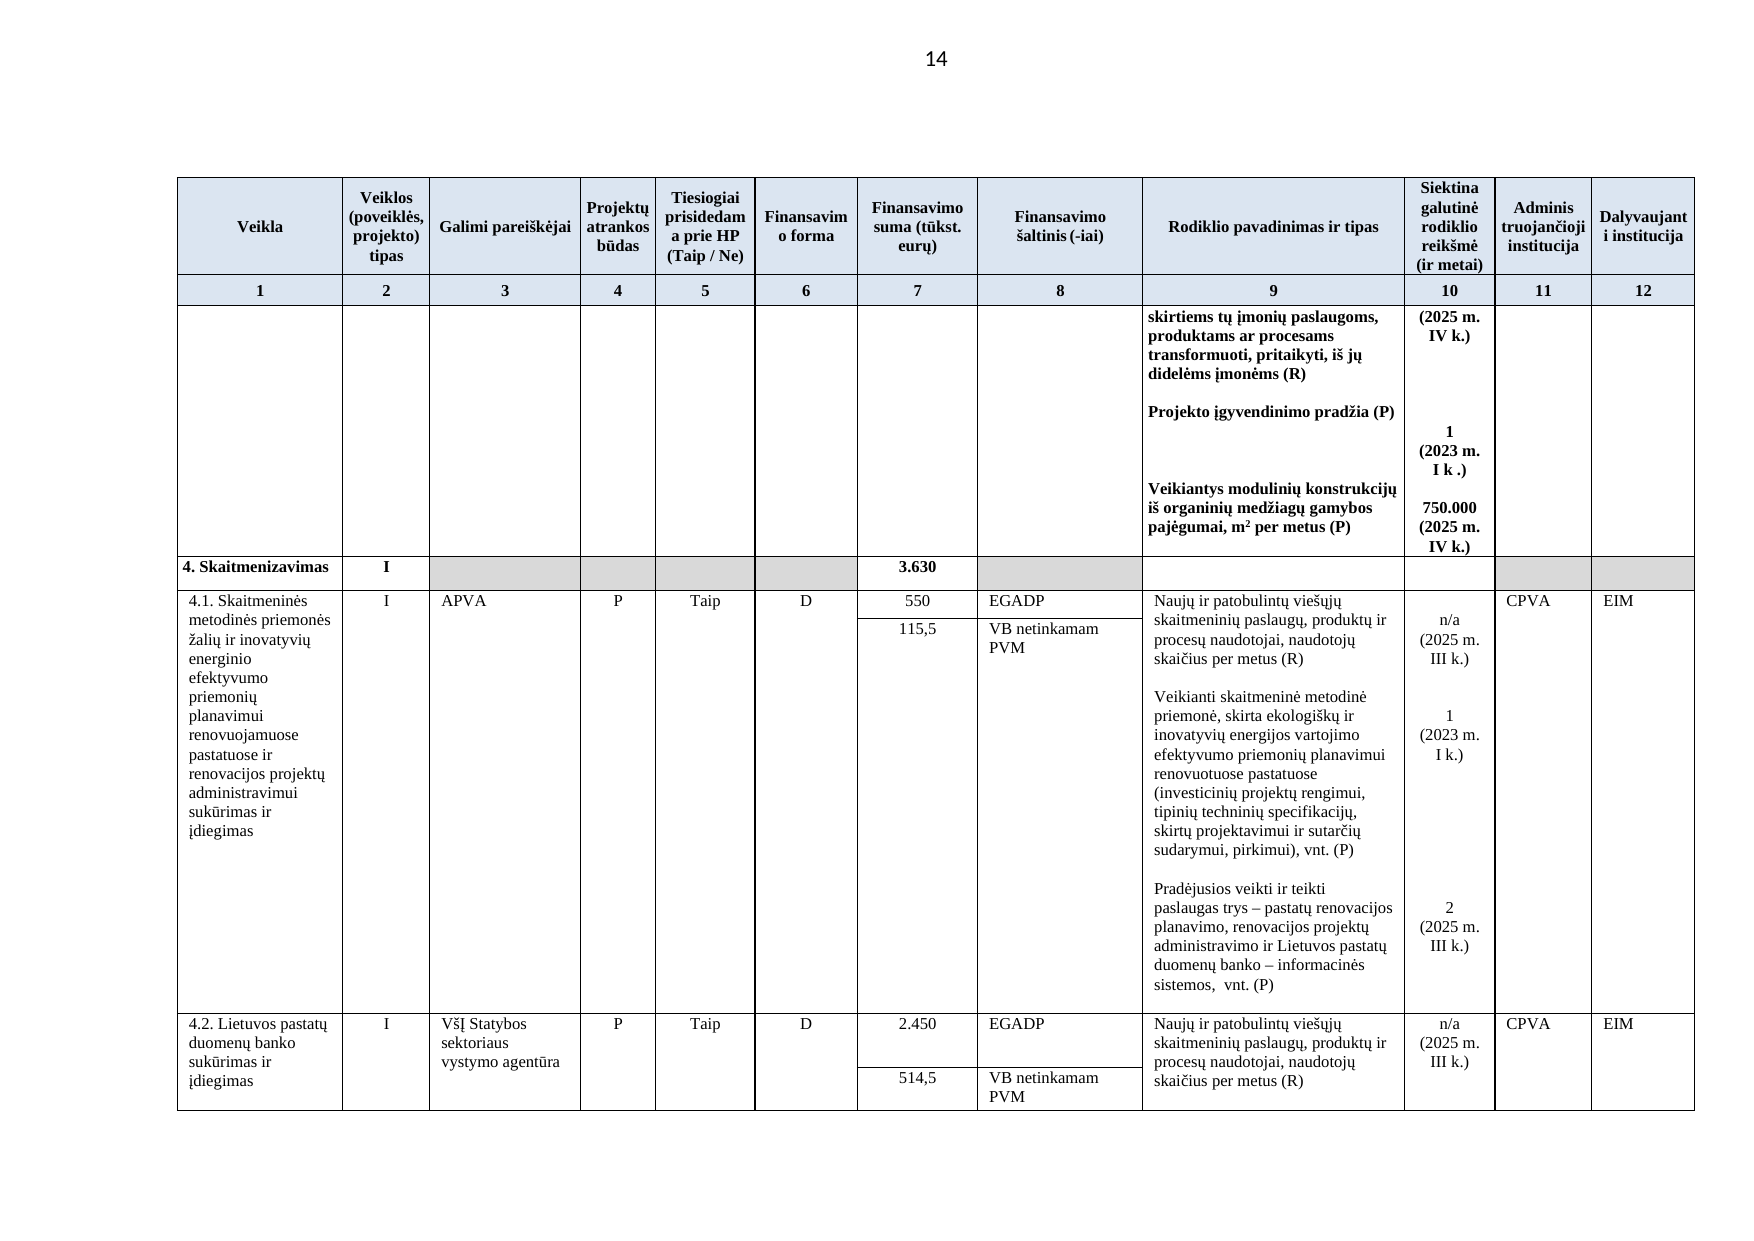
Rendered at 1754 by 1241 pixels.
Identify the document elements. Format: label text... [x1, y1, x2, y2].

table_cell skirtiems tų įmonių paslaugoms, produktams ar procesams transformuoti, pritaikyti, iš jų didelėms įmonėms (R) Projekto įgyvendinimo pradžia (P) Veikiantys modulinių konstrukcijų iš organinių medžiagų gamybos pajėgumai, m2 per metus (P) [1143, 306, 1404, 556]
table_cell [178, 306, 342, 556]
table_cell 2.450 [858, 1014, 977, 1067]
table_cell 11 [1496, 275, 1591, 305]
table_cell [756, 557, 857, 590]
table_cell CPVA [1496, 591, 1591, 1013]
table_cell EGADP [978, 1014, 1142, 1067]
table_cell [1496, 557, 1591, 590]
table_cell [430, 557, 580, 590]
table_cell 7 [858, 275, 977, 305]
table_header Dalyvaujanti institucija [1592, 178, 1694, 274]
table_cell 3 [430, 275, 580, 305]
table_cell I [343, 1014, 429, 1109]
table_cell VB netinkamam PVM [978, 1068, 1142, 1109]
table_cell [1592, 557, 1694, 590]
table_header Galimi pareiškėjai [430, 178, 580, 274]
table_cell n/a (2025 m. III k.) 1 (2023 m. I k.) 2 (2025 m. III k.) [1405, 591, 1494, 1013]
table_cell [1143, 557, 1404, 590]
table_header Finansavimo forma [756, 178, 857, 274]
table_cell [978, 306, 1142, 556]
table_header Veikla [178, 178, 342, 274]
table_cell [1405, 557, 1494, 590]
table_cell (2025 m. IV k.) 1 (2023 m. I k .) 750.000 (2025 m. IV k.) [1405, 306, 1494, 556]
table_cell Naujų ir patobulintų viešųjų skaitmeninių paslaugų, produktų ir procesų naudotojai, naudotojų skaičius per metus (R) Veikianti skaitmeninė metodinė priemonė, skirta ekologiškų ir inovatyvių energijos vartojimo efektyvumo priemonių planavimui renovuotuose pastatuose (investicinių projektų rengimui, tipinių techninių specifikacijų, skirtų projektavimui ir sutarčių sudarymui, pirkimui), vnt. (P) Pradėjusios veikti ir teikti paslaugas trys – pastatų renovacijos planavimo, renovacijos projektų administravimo ir Lietuvos pastatų duomenų banko – informacinės sistemos, vnt. (P) [1143, 591, 1404, 1013]
table_cell 6 [756, 275, 857, 305]
table_cell EIM [1592, 1014, 1694, 1109]
table_cell P [581, 591, 655, 1013]
table_cell 2 [343, 275, 429, 305]
table_header Adminis truojančioji institucija [1496, 178, 1591, 274]
table_cell APVA [430, 591, 580, 1013]
table_cell 4. Skaitmenizavimas [178, 557, 342, 590]
table_cell 4.1. Skaitmeninės metodinės priemonės žalių ir inovatyvių energinio efektyvumo priemonių planavimui renovuojamuose pastatuose ir renovacijos projektų administravimui sukūrimas ir įdiegimas [178, 591, 342, 1013]
table_cell 9 [1143, 275, 1404, 305]
table_cell P [581, 1014, 655, 1109]
table_header Tiesiogiai prisidedama prie HP (Taip / Ne) [656, 178, 754, 274]
table_cell Taip [656, 591, 754, 1013]
table_cell [756, 306, 857, 556]
table_cell 514,5 [858, 1068, 977, 1109]
table_cell 3.630 [858, 557, 977, 590]
table_header Veiklos (poveiklės, projekto) tipas [343, 178, 429, 274]
table_cell EGADP [978, 591, 1142, 618]
table_cell 8 [978, 275, 1142, 305]
table_cell 115,5 [858, 619, 977, 1013]
table_cell [1592, 306, 1694, 556]
table_cell [858, 306, 977, 556]
table_cell Naujų ir patobulintų viešųjų skaitmeninių paslaugų, produktų ir procesų naudotojai, naudotojų skaičius per metus (R) [1143, 1014, 1404, 1109]
table_header Siektina galutinė rodiklio reikšmė (ir metai) [1405, 178, 1494, 274]
table_cell [1496, 306, 1591, 556]
table_header Finansavimo šaltinis (-iai) [978, 178, 1142, 274]
table_cell I [343, 557, 429, 590]
table_cell 4 [581, 275, 655, 305]
table_cell [430, 306, 580, 556]
table_cell [581, 306, 655, 556]
table_cell n/a (2025 m. III k.) [1405, 1014, 1494, 1109]
table_header Finansavimo suma (tūkst. eurų) [858, 178, 977, 274]
table_cell [343, 306, 429, 556]
table_cell CPVA [1496, 1014, 1591, 1109]
table_cell D [756, 591, 857, 1013]
table_header Rodiklio pavadinimas ir tipas [1143, 178, 1404, 274]
table_cell 1 [178, 275, 342, 305]
table_cell 550 [858, 591, 977, 618]
table_cell VB netinkamam PVM [978, 619, 1142, 1013]
table_cell [656, 557, 754, 590]
table_cell I [343, 591, 429, 1013]
table_cell Taip [656, 1014, 754, 1109]
table_header Projektų atrankos būdas [581, 178, 655, 274]
table_cell [978, 557, 1142, 590]
table_cell 10 [1405, 275, 1494, 305]
table_cell 12 [1592, 275, 1694, 305]
table_cell VšĮ Statybos sektoriaus vystymo agentūra [430, 1014, 580, 1109]
table_cell 4.2. Lietuvos pastatų duomenų banko sukūrimas ir įdiegimas [178, 1014, 342, 1109]
table_cell 5 [656, 275, 754, 305]
table_cell EIM [1592, 591, 1694, 1013]
table_cell D [756, 1014, 857, 1109]
table_cell [656, 306, 754, 556]
table_cell [581, 557, 655, 590]
